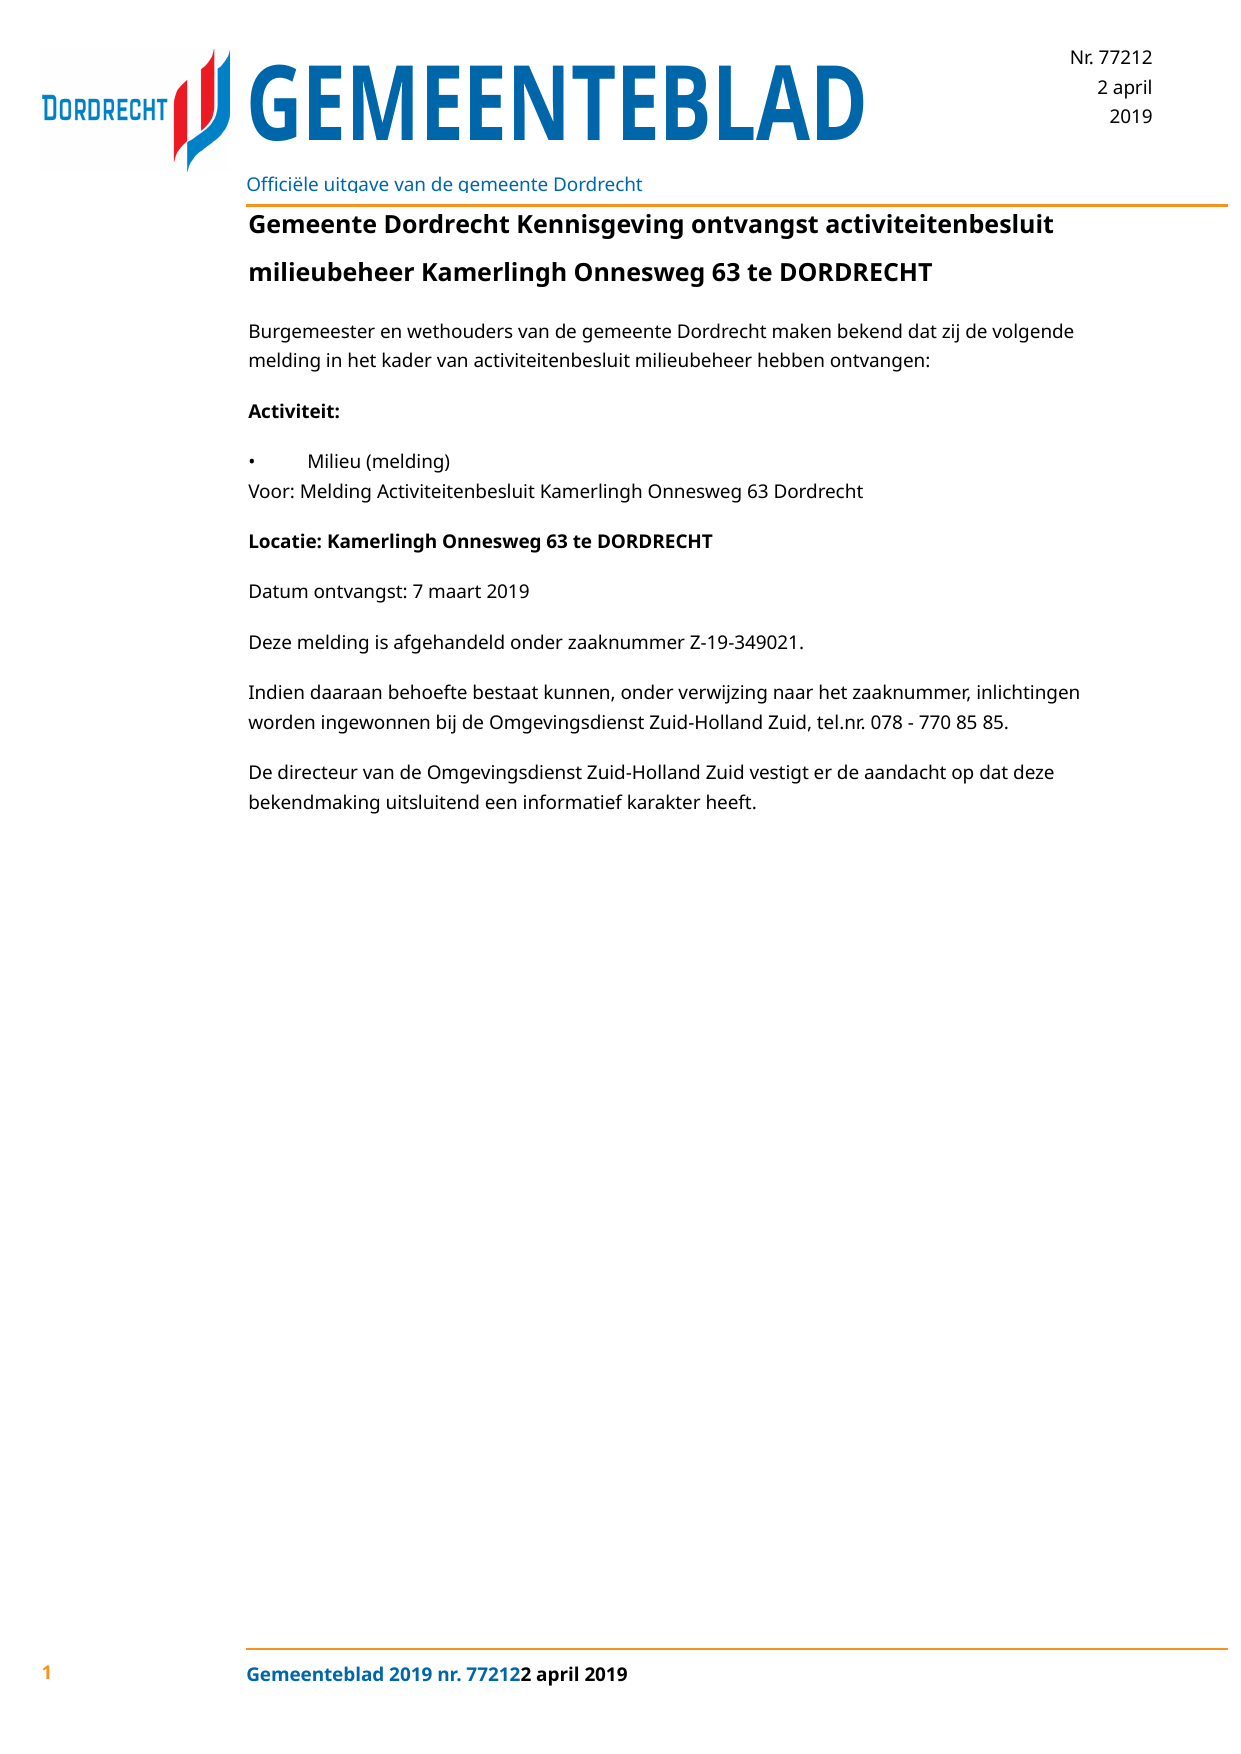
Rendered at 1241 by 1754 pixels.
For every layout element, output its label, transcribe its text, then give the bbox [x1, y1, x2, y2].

text Deze melding is afgehandeld onder zaaknummer Z-19-349021. [248, 629, 1152, 655]
text De directeur van de Omgevingsdienst Zuid-Holland Zuid vestigt er de aandacht op dat deze bekendmaking uitsluitend een informatief karakter heeft. [248, 759, 1152, 815]
text Gemeente Dordrecht Kennisgeving ontvangst activiteitenbesluit milieubeheer Kamerlingh Onnesweg 63 te DORDRECHT [248, 207, 1152, 288]
list Milieu (melding) [248, 448, 1152, 474]
text Datum ontvangst: 7 maart 2019 [248, 579, 1152, 604]
text Burgemeester en wethouders van de gemeente Dordrecht maken bekend dat zij de volgende melding in het kader van activiteitenbesluit milieubeheer hebben ontvangen: [248, 318, 1152, 373]
text Indien daaraan behoefte bestaat kunnen, onder verwijzing naar het zaaknummer, inlichtingen worden ingewonnen bij de Omgevingsdienst Zuid-Holland Zuid, tel.nr. 078 - 770 85 85. [248, 679, 1152, 735]
text Voor: Melding Activiteitenbesluit Kamerlingh Onnesweg 63 Dordrecht [248, 478, 1152, 504]
picture [41, 47, 231, 172]
text Activiteit: [248, 398, 1152, 424]
text Locatie: Kamerlingh Onnesweg 63 te DORDRECHT [248, 528, 1152, 554]
